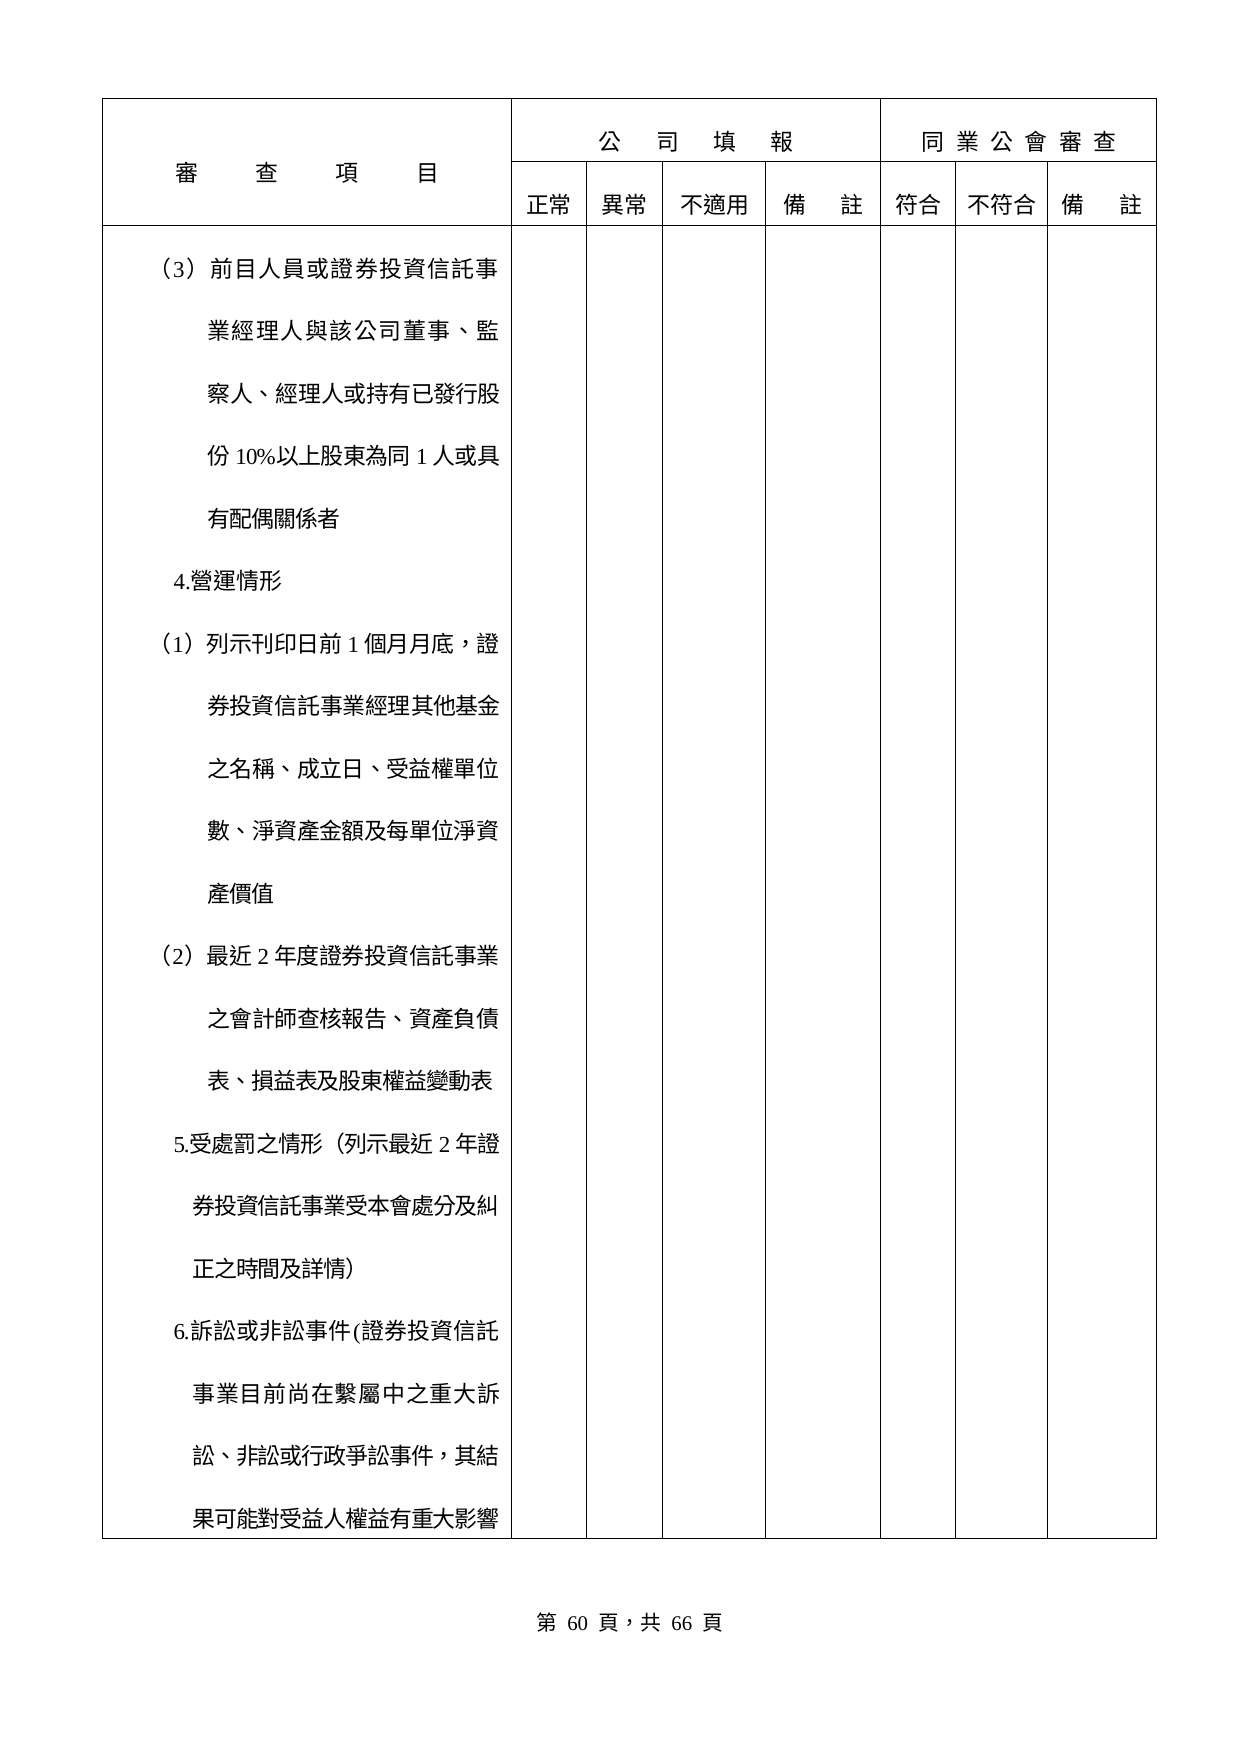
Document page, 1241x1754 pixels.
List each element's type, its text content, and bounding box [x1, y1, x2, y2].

table_cell [512, 226, 586, 1538]
table_cell 不適用 [663, 162, 765, 224]
table_cell 符合 [881, 162, 955, 224]
table_cell 備 註 [1048, 162, 1156, 224]
table_cell [881, 226, 955, 1538]
table_cell 【公開說明書】（追加募集案僅需檢附公開說明書修正對照表） ※下列資料應符合金管會規定之格式 是否依證券投資信託事業募集證券投資信託基金公開說明書應行記載事項準則規定，於所編製公開說明書封面註明係申請（報）用之稿本 是否依證券投資信託事業募集證券投資信託基金公開說明書應行記載事項準則規定，記載下列事項： （一）編製目錄及頁次 （二）封面依序刊印事項： 1.基金名稱（保本型基金應用括弧以不同顏色顯著字體標明保本比率及基金之類型(保證型或保護型)） 2.基金種類（股票型、債券型、平衡型、保本型、組合型、指數型、指數股票型（Exchange Traded Fund；ETF）、貨幣市場基金、傘型或其他經金融監督管理委員會（以下簡稱金管會）核定者 3.基本投資方針 4.基金型態（開放式或封閉式） 5.基金投資國外地區者，註明「投資國外」 6.基金以外幣計價者，註明本基金以______幣計價 7.本次核准發行總面額 8.本次核准發行受益權單位數 9.保本型基金為保證型者，保證機構之名稱 10.證券投資信託事業之名稱 11.以顯著方式刊印下列文字： （1）「本基金經金融監督管理委員會核准或同意生效，惟不表示本基金絕無風險。本證券投資信託事業以往之經理績效不保證本基金之最低投資收益；本證券投資信託事業除盡善良管理人之注意義務外，不負責本基金之盈虧，亦不保證最低之收益」 （2）保本型基金為保證型者，應刊印「本基金經金融監督管理委員會核准或同意生效，惟不表示本基金絕無風險。投資人持有本基金至到期日時，始可享有_____%的本金保證。投資人於到期日前買回者或有本基金信託契約第__條第一款至第六款應終止之情事者，不在保證範圍，投資人應承擔整個投資期間之相關費用，並依當時淨值計算買回價格。投資人應了解到期日前本基金之淨值可能因市場因素而波動。投資人在進行交易前，應確定已充分瞭解本基金之風險與特性。」等文字。 （3）保本型基金為保護型者，應刊印「本基金無提供保證機構保證之機制，係透過投資工具達成保護本金之功能。本基金經金融監督管理委員會核准或同意生效，惟不表示本基金絕無風險。投資人持有本基金至到期日時，始可享有_____%的本金保護。投資人於到期日前買回者或有本基金信託契約第___條應提前終止之情事者，不在保護範圍，投資人應承擔整個投資期間之相關費用，並依當時淨值計算買回價格。投資人應了解到期日前本基金之淨值可能因市場因素而波動，因保護並非保證，投資標的之發行人違約或發生信用風險等因素，將無法達到本金保護之效果，投資人在進行交易前，應確定已充分瞭解本基金之風險與特性。」等文字，後段文字並應以加大粗黑字體或不同顏色等特別顯著方式刊印。 （4）非投資等級債券基金應以不同顏色顯著字體方式，載明適合之投資人屬性，並刊印「投資人投資非投資等級債券基金不宜占其投資組合過高之比重」，及「本基金經金融監督管理委員會核准，惟不表示絕無風險。由於非投資等級債券之信用評等未達投資等級或未經信用評等，且對利率變動的敏感度甚高，故本基金可能會因利率上升、市場流動性下降，或債券發行機構違約不支付本金、利息或破產而蒙受虧損。本基金不適合無法承擔相關風險之投資人。基金經理公司以往之經理績效不保證基金之最低投資收益；基金經理公司除盡善良管理人之注意義務外，不負責本基金之盈虧，亦不保證最低之收益，投資人申購前應詳閱基金公開說明書。」等文字。 （5）環境、社會及治理相關主題基金，應刊印「本基金屬環境、社會及治理相關主題基金，永續相關重要發行資訊之揭露請詳見第__頁至第__頁」，定期評估資訊將於公司網站（https://）公告。 （6）有關本基金運用限制及投資風險之揭露請詳見第__頁至第__頁 （7）固定收益基金應以粗體字警示投資人投資基金應注意之風險，並應補充包含債券發行人違約之信用風險 （8）本公開說明書之內容如有虛偽或隱匿之情事者，應由本證券投資信託事業與負責人及其他曾在公開說明書上簽章者依法負責 （9）查詢本公開說明書之網址，包括本會指定之資訊申報網站之網址及公司揭露公開說明書相關資料之網址 （※公開資訊觀測站網址應為 http://newmops.tse.com.tw） （10）信託業兼營證券投資信託業務經本會核准得自行保管基金資產者，應標明自行保管及設有信託監察人之字句 12.刊印日期 （三）封裡依序刊印下列事項： 1.證券投資信託事業總公司之名稱、地址、網址及電話，發言人之姓名、職稱、聯絡電話及電子郵件信箱 2.基金保管機構之名稱、地址、網址及電話。（信託業兼營證券投資信託業務經本會核准得自行保管基金資產者，載明信託監察人之姓名或名稱、地址、網址或電子郵件信箱及電話） 3.受託管理機構之名稱、地址、網址及電話 4.國外投資顧問公司之名稱、地址、網址及電話 5.國外受託保管機構之名稱、地址、網址及電話 6.基金經保證機構保證者，保證機構之名稱、地址、網址及電話 7.受益憑證簽證機構之名稱、地址、網址及電話 8.受益憑證事務代理機構之名稱、地址、網址及電話 9.基金之財務報告簽證會計師姓名、事務所名稱、地址、網址及電話 10.證券投資信託事業或基金經信用評等機構評等者，信用評等機構之名稱、地址、網址及電話 11.公開說明書之陳列處所、分送方式及索取之方法 （四）封底應刊印事項： 證券投資信託事業及其負責人簽章或蓋章 （五）基金概況應刊印事項： 1.基金簡介 （1）發行總面額 （2）受益權單位總數 （3）每受益權單位面額 （4）得否追加發行 （5）成立條件(有成立日期者，亦一併列明) （6）預定發行日期 （7）存續期間 （8）投資地區及標的 (保本型基金應列示投資固定收益商品及證券相關商品之預估投資比率、投資商品之發行者、交易對象及參與率等) （9）基本投資方針及範圍簡述 （10）投資策略及特色之重點摘述 （11）本基金適合之投資人屬性分析 （12）銷售開始日 （13）銷售方式 （14）銷售價格 （15）最低申購金額 （16）證券投資信託事業為防制洗錢而可能要求申購人提出之文件及拒絕申購之情況 （17）買回開始日（保本型基金敍明接受買回之方式及因應買回處分資產之程序） （18）買回費用 （19）買回價格 （20）短線交易之規範及處理 ※應包含短線交易之定義、買回費率、買回費用計算方式及短線交易案例說明等事項 （21）基金營業日之定義 （22）經理費（保本型基金之經理費率應以明顯字體列示） （23）保管費(信託業兼營證券投資信託業務經本會核准得自行保管基金資產者，其信託監察人之報酬) （24）基金經保證機構保證者，保證機構之業務性質、財務狀況、 信用評等、保證條件、範圍、保證費及保證契約主要內容；並以釋例說明保證機制及高於保證金額之潛在回報之計算方法 （25）是否分配收益 2.基金性質 （1）基金之設立及其依據 （2）證券投資信託契約關係 （3）追加募集基金者，應刊印該基金成立時及歷次追加發行之情形 3.證券投資信託事業之職責（概述） 4.基金保管機構之職責（概述） （信託業兼營證券投資信託業務經本會核准得自行保管基金資產者，應記載信託監察人之職責） 5.基金保證機構之職責(概述) 6.基金投資 （1）基金投資方針及範圍。 ※債券型基金者，應敘明其資產組合及持有固定收益證券部位之加權平均存續期間管理策略 （2）證券投資信託事業運用基金投資之決策過程、基金經理人之姓名、主要經(學)歷及權限。基金經理人同時管理其他基金者，應揭露所管理之其他基金名稱及所採取防止利益衝突之措施 ※基金經理人主要經歷應加註起迄時間 ※基金經理人管理1檔基金以上者，請詳述公司實際採行之防範措施 ※請同業公會確認基金經理人符合證券投資信託事業負責人與業務人員管理規則第5條資格、資格條件符合最新法令規定及已接受6小時期貨暨選擇權相關法規之職前及在職訓練課程（請查詢最新受訓紀錄） （3）證券投資信託事業運用基金，將基金之管理業務複委任第三人處理者，應敘明複委任業務情形及受託管理機構對受託管理業務之專業能力 （4）證券投資信託事業運用基金，委託國外投資顧問公司提供投資顧問服務，應敘明國外投資顧問公司提供基金顧問服務之專業能力 （5）基金運用之限制 ※有關各投資標的信用評等之規定，勿分散說明，集中陳述為宜。 （6）基金參與股票發行公司股東會行使表決權之處理原則及方法 是否符合證券投資信託事業管理規則第19條第2項第6款及證券投資信託事業負責人與業務人員管理規則第13條第2項第6款規定證券投資信託事業及其負責人、部門主管、分支機構經理人、其他業務人員或受僱人，不得轉讓出席股東會委託書或藉行使基金持有股票之投票表決權，收受金錢或其他利益 是否依證券投資信託事業管理規則第23條第4項規定，出席股東會行使表決權並應作成書面紀錄，循序編號建檔並至少保存5年 （7）組合基金參與子基金之受益人大會行使表決權之處理原則及方法 經理公司應依據子基金之信託契約或公開說明書之規定行使表決權，並基於受益人之最大利益，支持子基金經理公司所提之議案。但子基金之經理公司所提之議案有損及受益人權益之虞者，得依經理公司董事會之決議辦理 經理公司不得轉讓或出售子基金之受益人大會表決權。經理公司之董事、監察人、經理人、業務人員及其他受僱人員，亦不得轉讓或出售該表決權，收受金錢或其他利益 （8）基金投資國外地區者，應刊印下列事項： ※下列說明資料應更新至最新資料 主要投資地區（國）經濟環境簡要說明 經濟發展及各主要產業概況 外匯管理及資金匯出入規定 最近3年當地幣值對美元匯率之最高、最低數額及其變動情形 主要投資證券市場簡要說明下列資料 ※是否依證券投資信託事業募集證券投資信託基金公開說明書應行記載事項準則規定之格式填列 最近2年發行及交易市場概況 最近2年市場之週轉率及本益比 市場資訊揭露效率(包括時效性及充分性)之說明 證券之交易方式 投資國外證券化商品或新興產業者，應敘明該投資標的或產業最近2年國外市場概況 證券投資信託事業對基金之外匯收支從事避險交易者，應敘明其避險方法 基金投資國外地區者，證券投資信託事業應說明配合本基金出席所投資外國股票（或基金）發行公司股東會（受益人會議）之處理原則及方法 7.保本型基金： （1）相關投資連結標的之性質 （2）本基金之設定參數，含參與比率及投資期間，並註明實際參與率釐定之時間，以及通知受益人之方式 （3）保護型基金未設立保證機構，應載明本基金無提供保證機構保證之機制，係透過投資工具達成保護本金之功能。 （4）保護型基金應明定，因應受益人提前請求買回而處分資產及到期日時，達成保護本金之控管機制 8.指數型基金及指數股票型基金： （1）指數編製方式及經理公司追蹤、模擬或複製表現之操作方式，包含調整投資組合方式，以及基金投資於指數具代表性之成分證券樣本時，為使該樣本明確反映指數整體特色之抽樣及操作方式 （2）基金表現與標的指數表現之差異比較，其比較方式應載明其定義及計算公式 9.傘型基金： 各子基金之投資範圍、主要區隔及異同分析；其應記載事項之內容為各子基金所共通者，得標註各子基金皆同，免重複列示，其應記載事項之內容為各子基金不同者，應分別列示，並比較其差異 10.外幣計價基金： 敍明本基金計價、申購及買回之幣別，匯率適用時點及使用之匯率資訊取得來源 11.環境、社會及治理相關主題基金： （1）投資目標與衡量標準：本基金之主要永續投資重點和目標，所採用環境、社會及治理標準或原則與投資重點關連性。基金應設定一個或多個永續投資目標，並具體說明衡量實現永續投資目標實現程度之評量指標。 （2）投資策略與方法：經理公司為達成永續投資目標所採用投資策略類型，將環境、社會及治理因素納入投資流程之具體作法，對環境、社會及治理相關因素之考慮過程，以及衡量該等因素之評估衡量方法。 （3）投資比例配置：本基金持有符合環境、社會及治理相關投資重點之標的占基金淨資產價值之最低投資比重，並說明如何確保基金資產整體運用不會對永續投資目標造成重大損害。 （4）參考績效指標：若本基金有設定環境、社會及治理績效指標，應說明該指標之特性，以及該指標是否與本基金之相關環境、社會及治理投資重點保持一致。 （5）排除政策：本基金之投資是否有排除政策及排除的類型。 （6）風險警語：本基金之環境、社會及治理投資重點之相關風險描述。 （7）盡職治理參與：本基金所適用盡職治理政策及執行方式，以及經理公司盡職治理報告之查詢方法或途徑。 （8）定期揭露：經理公司募集發行本基金後，應於年度結束後二個月，每年在公司網站上向投資人揭露下列定期評估資訊，並揭露查詢基金定期評估資訊之網址，以及經理公司揭露盡職治理報告書相關資料之網址： 本基金資產組成符合所定環境、社會及治理投資策略與篩選標準之實際投資比重。 如有設定績效參考指標，應比較本基金採用環境、社會及治理篩選標準與績效指標對成分證券篩選標準兩者間的差異。 本基金為達到永續投資重點和目標，而採取盡職治理行動。 （9）其他本會規定應行記載事項。 12.投資風險揭露要素事項： （1）類股過度集中之風險 （2）產業景氣循環之風險 （3）流動性風險 （4）外匯管制及匯率變動之風險 （5）投資地區政治、經濟變動之風險 （6）商品交易對手及保證機構之信用風險 （7）投資結構式商品之風險 （8）其他投資標的或特定投資策略之風險 （9）從事證券相關商品交易之風險 （10）出借所持有之有價證券或借入有價證券之相關風險 （11）其他投資風險 13.收益分配 （1）分配之項目 （2）分配之時間 （3）給付之方式 14.申購受益憑證 （1）申購程序、地點及截止時間 （2）申購價金之計算及給付方式 ※申購手續費之計算方式應詳細說明之 （3）受益憑證之交付 （4）證券投資信託事業不接受申購或基金不成立時之處理 15.買回受益憑證 （1）買回程序、地點及截止時間。 ※買回截止時間應載明「除能證明投資人係於截止時間前提出買回申請者，逾時申請應視為次一買回申請日之買回申請」 （2）買回價金之計算 ※訂定基金短線交易買回費率及收取買回費用之計算方式。短線交易規範應公平對待所有受益人。 （3）買回價金給付之時間及方式 （4）受益憑證之換發 （5）買回價金遲延給付之情形 ※應增列恢復計算基金之買回價格規定 （6）買回撤銷之情形 16.受益人之權利及負擔 （1）受益人應有之權利內容 （2）受益人應負擔費用之項目及其計算、給付方式 ※應包含短線交易費用之給付方式 （3）受益人應負擔租稅之項目及其計算、繳納方式 是否符合修正後財政部81.4.23財稅第811663751號函、財政部91.11.27台財稅字第0910455815號令及其他相關最新法令規定 （4）受益人會議 召集事由 召集程序 決議方式 17.基金之資訊揭露 （1）依法令及證券投資信託契約規定應揭露之資訊內容 是否符合證券投資信託契約規定 （2）資訊揭露之方式、公告及取得方法。 ※資訊揭露之公告，應依相關規定分別將所有應公告之事項及選定之公告方式各別列示，以利投資人查詢 （3）證券投資信託事業申請募集指數型基金及指數股票型基金者，應記載投資人取得指數組成調整、基金與指數表現差異比較等最新基金資訊及其他重要資訊之途徑。 18.基金運用狀況 ※是否依證券投資信託事業募集證券投資信託基金公開說明書應行記載事項準則規定之格式填列 （1）投資情形（列示公開說明書刊印日前1個月月底基金資料） 淨資產總額之組成項目、金額及比率 投資單一股票金額占基金淨資產價值百分之一以上者，列示該股票之名稱、股數、每股市價、投資金額及投資比率 投資單一債券金額占基金淨資產價值百分之一以上者，列示該債券之名稱、投資金額及投資比率 組合型基金投資單一子基金金額佔基金淨資產價值百分之一以上者，列示該子基金名稱、經理公司、基金經理人、經理費費率、保管費費率、受益權單位數、每單位淨值、投資受益權單位數、投資比率及給付買回價金之期限 （2）投資績效 最近3年度每單位淨值走勢圖。 最近3年度各年度每受益權單位收益分配之金額。 公開說明書刊印日前1季止，本基金淨資產價值最近3個月、6個月、1年、3年、5年、10年及自基金成立日起算之累計報酬率。指數型基金及指數股票型基金另應載明基金表現與標的指數表現之差異比較 （3）最近2年度本基金之會計師 查核報告，資產負債報告書、投資明細表、收入與費用報告書、可分配收益表、資本帳戶變動表、附註及明細表。 （4）最近年度及公開說明書刊印日前1季止，基金委託證券商買賣有價證券總金額前5名之證券商名稱、支付該證券商手續費之金額。若證券商為該基金之受益人者，應一併揭露其持有基金之受益權單位數及比例 （5）基金接受信用評等機構評等者，應揭露信用評等機構對基金之評等報告 （6）其他應揭露事項 （六）證券投資信託契約主要內容應刊印事項： 1.基金名稱、證券投資信託事業名稱、基金保管機構名稱(信託業兼營證券投資信託業務經本會核准得自行保管基金資產者，其信託監察人之姓名或名稱）及基金存續期間 2.基金發行總面額及受益權單位總數 3.受益憑證之發行及簽證 4.受益憑證之申購 5.基金之成立與不成立 6.受益憑證之上市及終止上市 7.基金之資產 8.基金應負擔之費用 9.受益人之權利、義務與責任 10.證券投資信託事業之權利、義務與責任 11.基金保管機構之權利、義務與責任 (信託業兼營證券投資信託業務經本會核准得自行保管基金資產者，其信託監察人之權利、義務與責任) 12.運用基金投資證券之基本方針及範圍 13.收益分配 14.受益憑證之買回 15.基金淨資產價值及受益權單位淨資產價值之計算 16.證券投資信託事業之更換 17.基金保管機構之更換(信託業兼營證券投資信託業務經本會核准得自行保管基金資產者，其信託監察人之更換) 18.證券投資信託契約之終止 19.基金之清算 20.受益人名簿 21.受益人會議 22.通知及公告 23.證券投資信託契約之修訂 以顯著方式刊印下列文字：「依據證券投資信託及顧問法第20條及證券投資信託事業管理規則第21條第1項規定，證券投資信託事業應於其營業處所及其基金銷售機構營業處所，或以其他經主管機關指定之其他方式備置證券投資信託契約，以供投資人查閱；證券投資信託事業應依投資人之請求，提供證券投資信託契約副本，並得收取工本費新臺幣壹百元」 （七）證券投資信託事業概況應刊印事項： ※是否依證券投資信託事業募集證券投資信託基金公開說明書應行記載事項準則規定之格式填列 1.事業簡介 （1）設立日期 （2）最近3年股本形成經過 （3）營業項目 （4）沿革：最近5年度募集之基金、分公司及子公司之設立、董事監察人或主要股東股權之移轉或更換、經營權之改變及其他重要紀事 2.事業組織(列示公開說明書刊印日前1個月月底證券投資信託事業資料) （1）股權分散情形 股東結構(各類股東之組合比例) 主要股東名單(股權比例5%以上股東之名稱、持股數額及比率 （2）組織系統（證券投資信託事業之組織結構、各主要部門（於信託業為兼營證券投資信託業務部門）所營業務及員工人數) （3）總經理、副總經理及各單位主管（於信託業為兼營證券投資信託業務部門主管）之姓名、就任日期、持有證券投資信託事業之股份數額及比例、主要經(學)歷、目前兼任其他公司之職務。 （4）董事及監察人之姓名、選任日 期、任期、選任時及現在持有證券投資信託事業股份數額及比率、主要經(學)歷 3.利害關係公司揭露：列示公開說明書刊印日前1個月月底與證券投資信託事業有下列情事之公司： （1）與證券投資信託事業具有公司法第6章之1所定關係者 （2）證券投資信託事業董事、監察人或綜合持股達5%以上之股東 （3）前目人員或證券投資信託事業經理人與該公司董事、監察人、經理人或持有已發行股份10%以上股東為同1人或具有配偶關係者 4.營運情形 （1）列示刊印日前1個月月底，證券投資信託事業經理其他基金之名稱、成立日、受益權單位數、淨資產金額及每單位淨資產價值 （2）最近2年度證券投資信託事業之會計師查核報告、資產負債表、損益表及股東權益變動表 5.受處罰之情形（列示最近2年證券投資信託事業受本會處分及糾正之時間及詳情） 6.訴訟或非訟事件(證券投資信託事業目前尚在繫屬中之重大訴訟、非訟或行政爭訟事件，其結果可能對受益人權益有重大影響者，應揭露其系爭事實、標的金額、訴訟開始日期、主要訴訟當事人及目前處理情形 （八）受益憑證銷售及買回機構之名稱、地址及電話 （九）其他本會規定應特別記載之事項： 1.證券投資信託事業遵守中華民國證券投資信託暨顧問商業同業公會會員自律公約之聲明書 2.證券投資信託事業內部控制制度聲明書 3.證券投資信託事業就公司治理運作情形載明下列事項： （1）董事會之結構及獨立性 （2）董事會及經理人之職責 （3）監察人之組成及職責 （4）利害關係人之權利及關係 （5）對於法令規範資訊公開事項之詳細情形 （6）其他公司治理之相關資訊 4.本次發行之基金信託契約與契約範本條文對照表 5.其他本會規定應特別記載之事項 [103, 226, 511, 1538]
table_cell [587, 226, 662, 1538]
table_header 公 司 填 報 [512, 99, 880, 161]
table_cell [766, 226, 880, 1538]
table_cell 備 註 [766, 162, 880, 224]
table_cell [1048, 226, 1156, 1538]
table_header 審 查 項 目 [103, 99, 511, 224]
table_cell [663, 226, 765, 1538]
table_header 同 業 公 會 審 查 [881, 99, 1156, 161]
table_cell [956, 226, 1047, 1538]
table_cell 正常 [512, 162, 586, 224]
table_cell 不符合 [956, 162, 1047, 224]
table_cell 異常 [587, 162, 662, 224]
